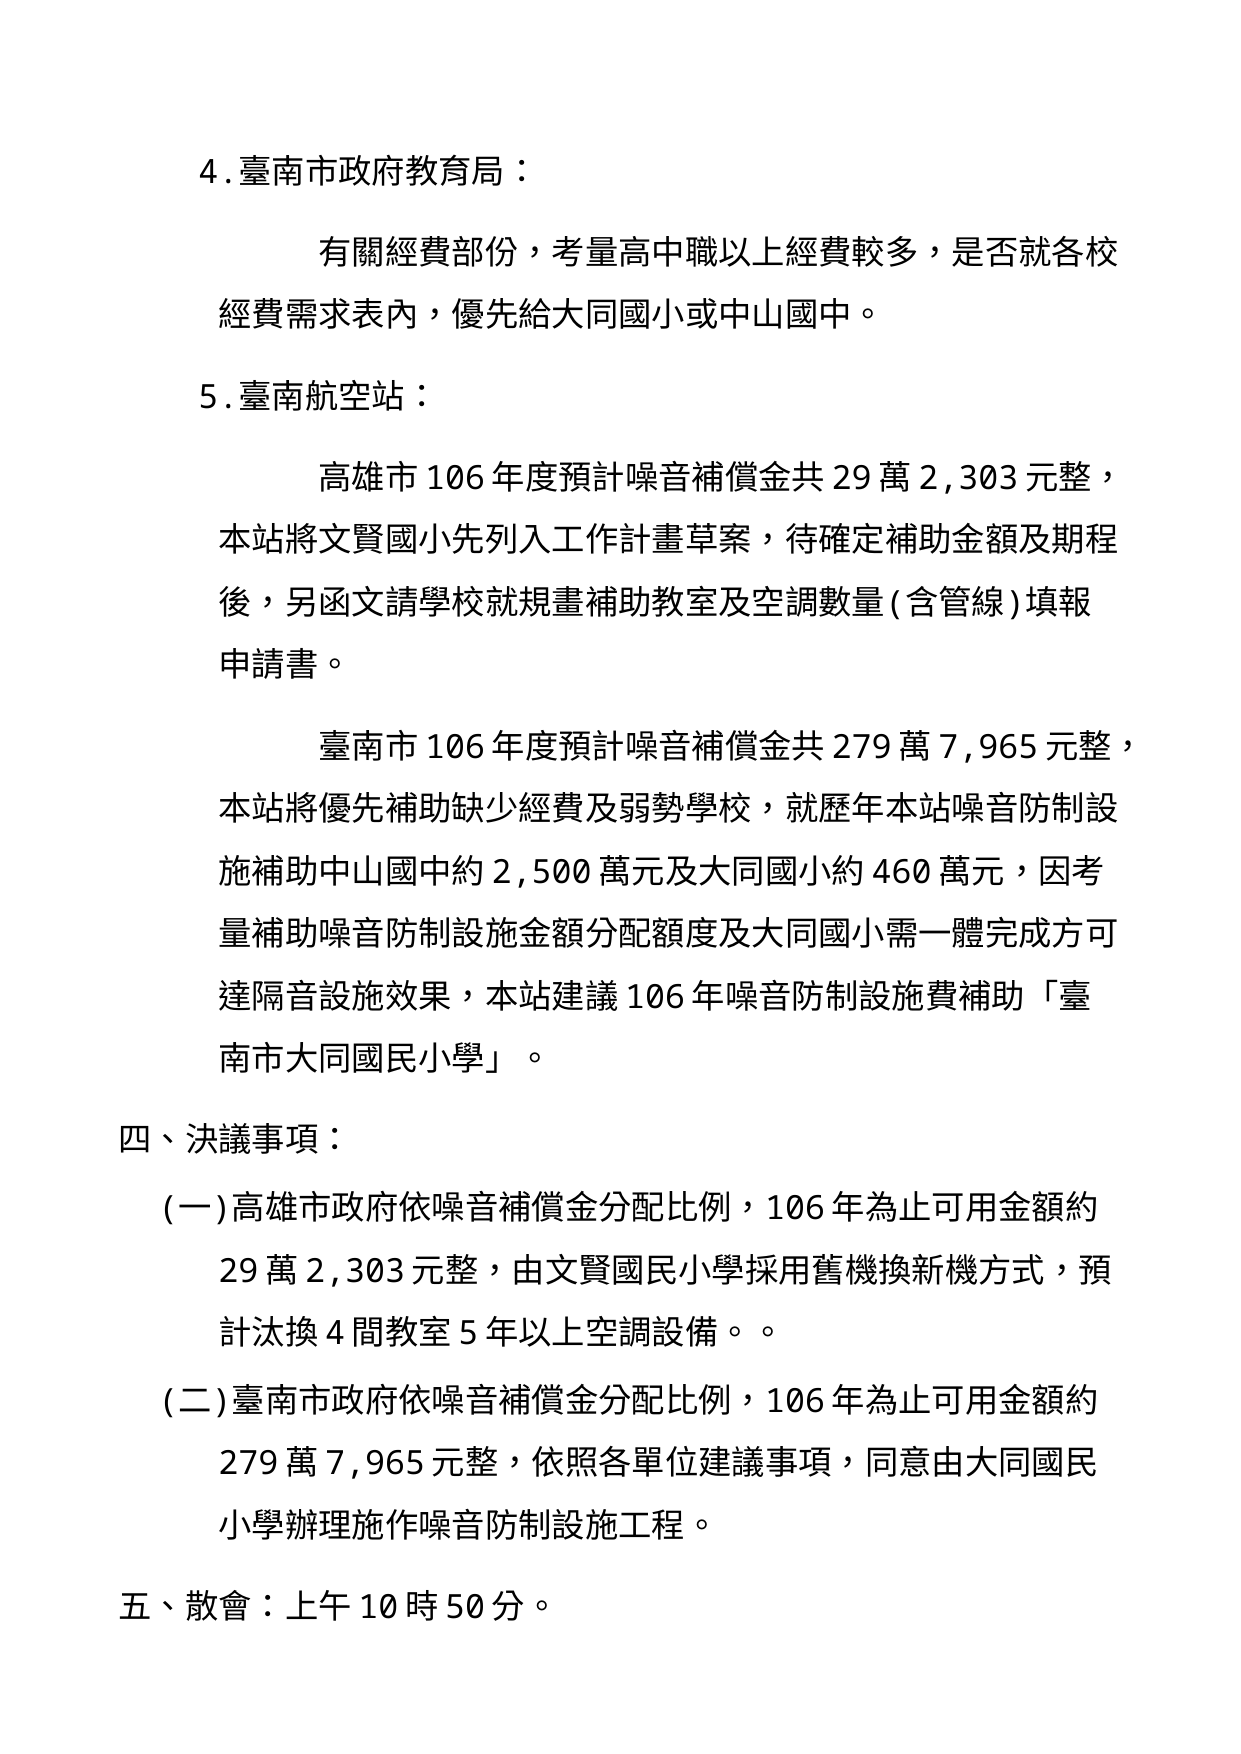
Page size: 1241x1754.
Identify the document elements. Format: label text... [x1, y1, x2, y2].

text 臺南市106年度預計噪音補償金共279萬7,965元整，本站將優先補助缺少經費及弱勢學校，就歷年本站噪音防制設施補助中山國中約2,500萬元及大同國小約460萬元，因考量補助噪音防制設施金額分配額度及大同國小需一體完成方可達隔音設施效果，本站建議106年噪音防制設施費補助「臺南市大同國民小學」。 [118, 702, 1122, 1077]
text 五、散會：上午10時50分。 [118, 1562, 1122, 1625]
text 四、決議事項： [118, 1096, 1122, 1158]
text 有關經費部份，考量高中職以上經費較多，是否就各校經費需求表內，優先給大同國小或中山國中。 [118, 208, 1122, 333]
text (一)高雄市政府依噪音補償金分配比例，106年為止可用金額約29萬2,303元整，由文賢國民小學採用舊機換新機方式，預計汰換4間教室5年以上空調設備。。 [118, 1163, 1122, 1351]
text 高雄市106年度預計噪音補償金共29萬2,303元整，本站將文賢國小先列入工作計畫草案，待確定補助金額及期程後，另函文請學校就規畫補助教室及空調數量(含管線)填報申請書。 [118, 433, 1122, 683]
text 5.臺南航空站： [118, 352, 1122, 414]
text 4.臺南市政府教育局： [118, 127, 1122, 189]
text (二)臺南市政府依噪音補償金分配比例，106年為止可用金額約279萬7,965元整，依照各單位建議事項，同意由大同國民小學辦理施作噪音防制設施工程。 [118, 1356, 1122, 1544]
